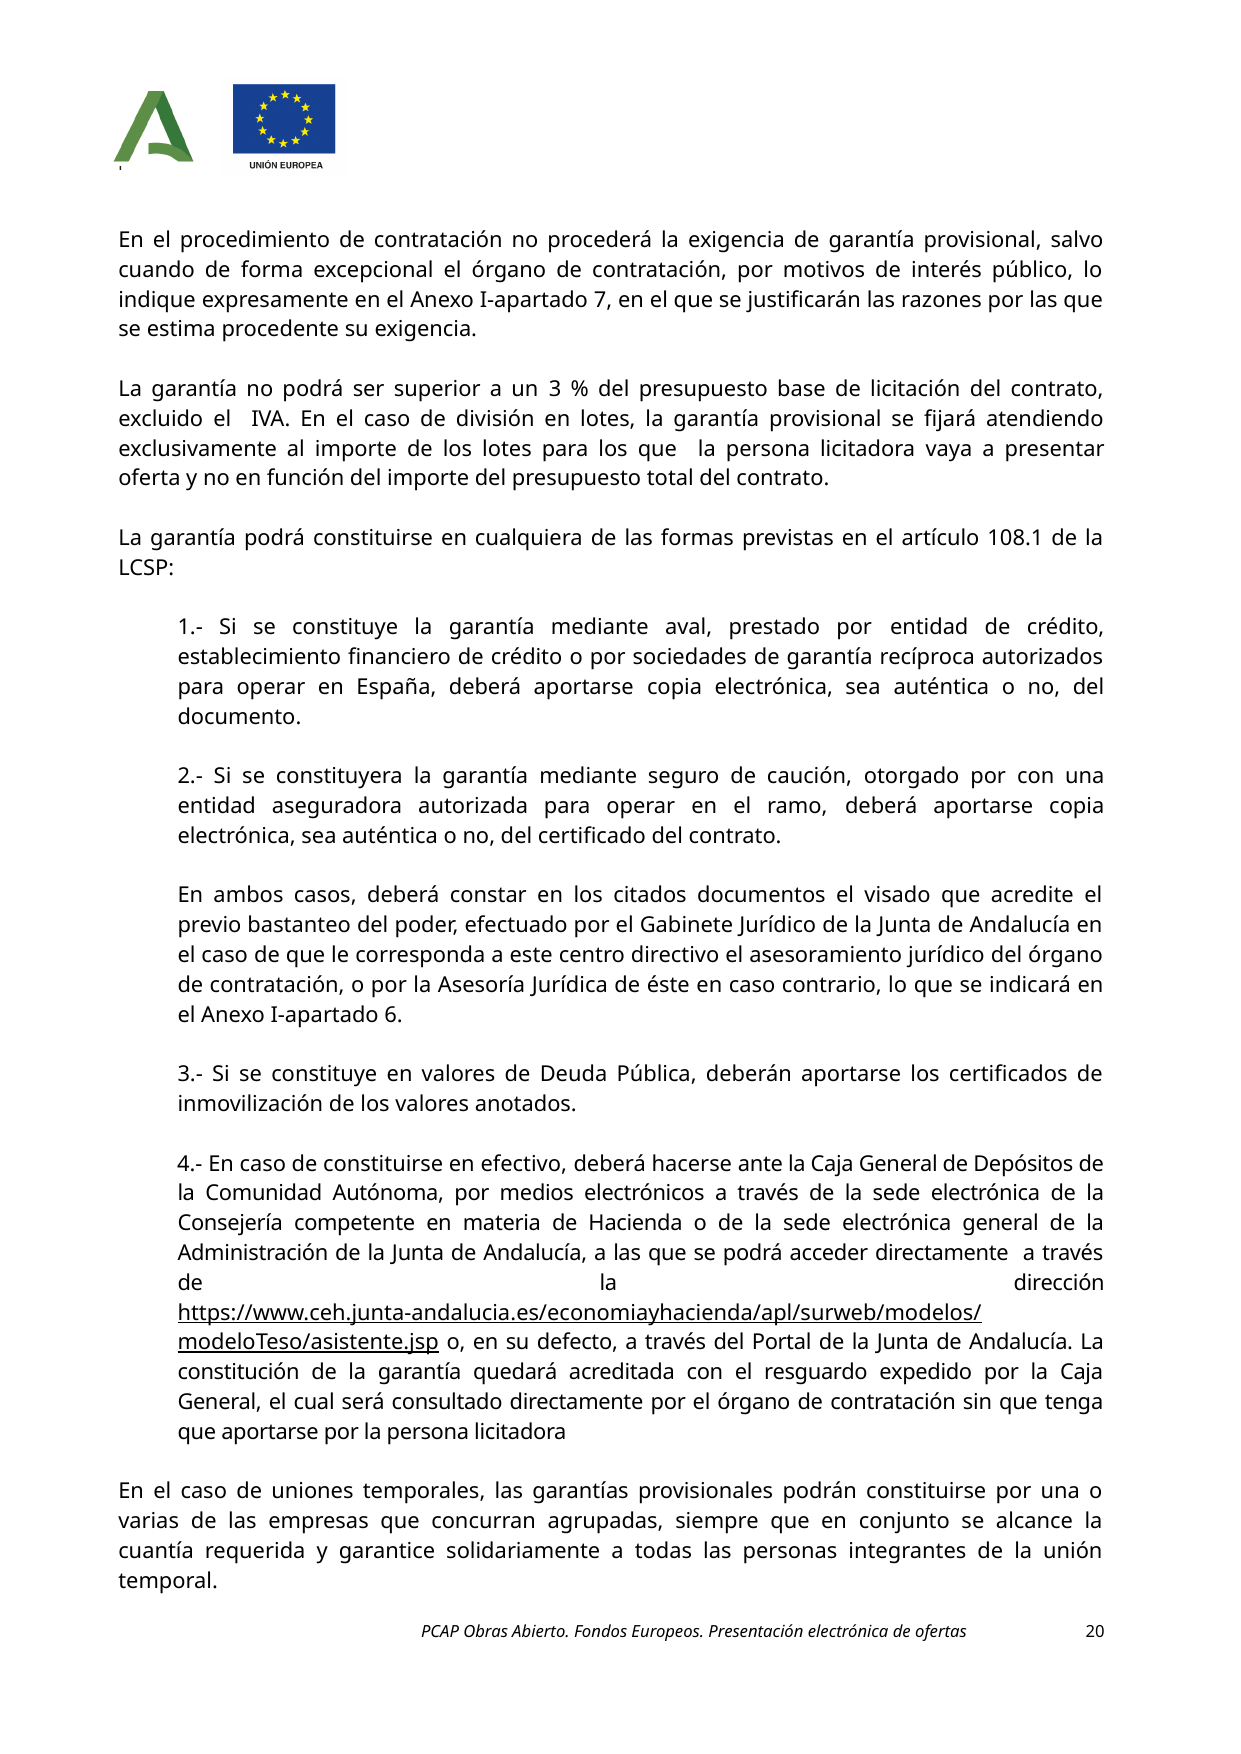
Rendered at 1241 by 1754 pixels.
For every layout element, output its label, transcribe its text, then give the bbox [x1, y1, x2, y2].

text 4.- En caso de constituirse en efectivo, deberá hacerse ante la Caja General de Depósitos de la Comunidad Autónoma, por medios electrónicos a través de la sede electrónica de la Consejería competente en materia de Hacienda o de la sede electrónica general de la Administración de la Junta de Andalucía, a las que se podrá acceder directamente a través de la dirección https://www.ceh.junta-andalucia.es/economiayhacienda/apl/surweb/modelos/modeloTeso/asistente.jsp o, en su defecto, a través del Portal de la Junta de Andalucía. La constitución de la garantía quedará acreditada con el resguardo expedido por la Caja General, el cual será consultado directamente por el órgano de contratación sin que tenga que aportarse por la persona licitadora [171, 1148, 1104, 1446]
text 1.- Si se constituye la garantía mediante aval, prestado por entidad de crédito, establecimiento financiero de crédito o por sociedades de garantía recíproca autorizados para operar en España, deberá aportarse copia electrónica, sea auténtica o no, del documento. [177, 611, 1104, 731]
picture [109, 86, 198, 166]
text 2.- Si se constituyera la garantía mediante seguro de caución, otorgado por con una entidad aseguradora autorizada para operar en el ramo, deberá aportarse copia electrónica, sea auténtica o no, del certificado del contrato. [177, 760, 1104, 850]
text En el caso de uniones temporales, las garantías provisionales podrán constituirse por una o varias de las empresas que concurran agrupadas, siempre que en conjunto se alcance la cuantía requerida y garantice solidariamente a todas las personas integrantes de la unión temporal. [118, 1475, 1104, 1594]
text En el procedimiento de contratación no procederá la exigencia de garantía provisional, salvo cuando de forma excepcional el órgano de contratación, por motivos de interés público, lo indique expresamente en el Anexo I-apartado 7, en el que se justificarán las razones por las que se estima procedente su exigencia. [118, 224, 1104, 343]
text 3.- Si se constituye en valores de Deuda Pública, deberán aportarse los certificados de inmovilización de los valores anotados. [177, 1058, 1104, 1118]
text La garantía podrá constituirse en cualquiera de las formas previstas en el artículo 108.1 de la LCSP: [118, 522, 1104, 582]
text La garantía no podrá ser superior a un 3 % del presupuesto base de licitación del contrato, excluido el IVA. En el caso de división en lotes, la garantía provisional se fijará atendiendo exclusivamente al importe de los lotes para los que la persona licitadora vaya a presentar oferta y no en función del importe del presupuesto total del contrato. [118, 373, 1104, 492]
picture [221, 78, 347, 176]
text En ambos casos, deberá constar en los citados documentos el visado que acredite el previo bastanteo del poder, efectuado por el Gabinete Jurídico de la Junta de Andalucía en el caso de que le corresponda a este centro directivo el asesoramiento jurídico del órgano de contratación, o por la Asesoría Jurídica de éste en caso contrario, lo que se indicará en el Anexo I-apartado 6. [177, 879, 1104, 1028]
